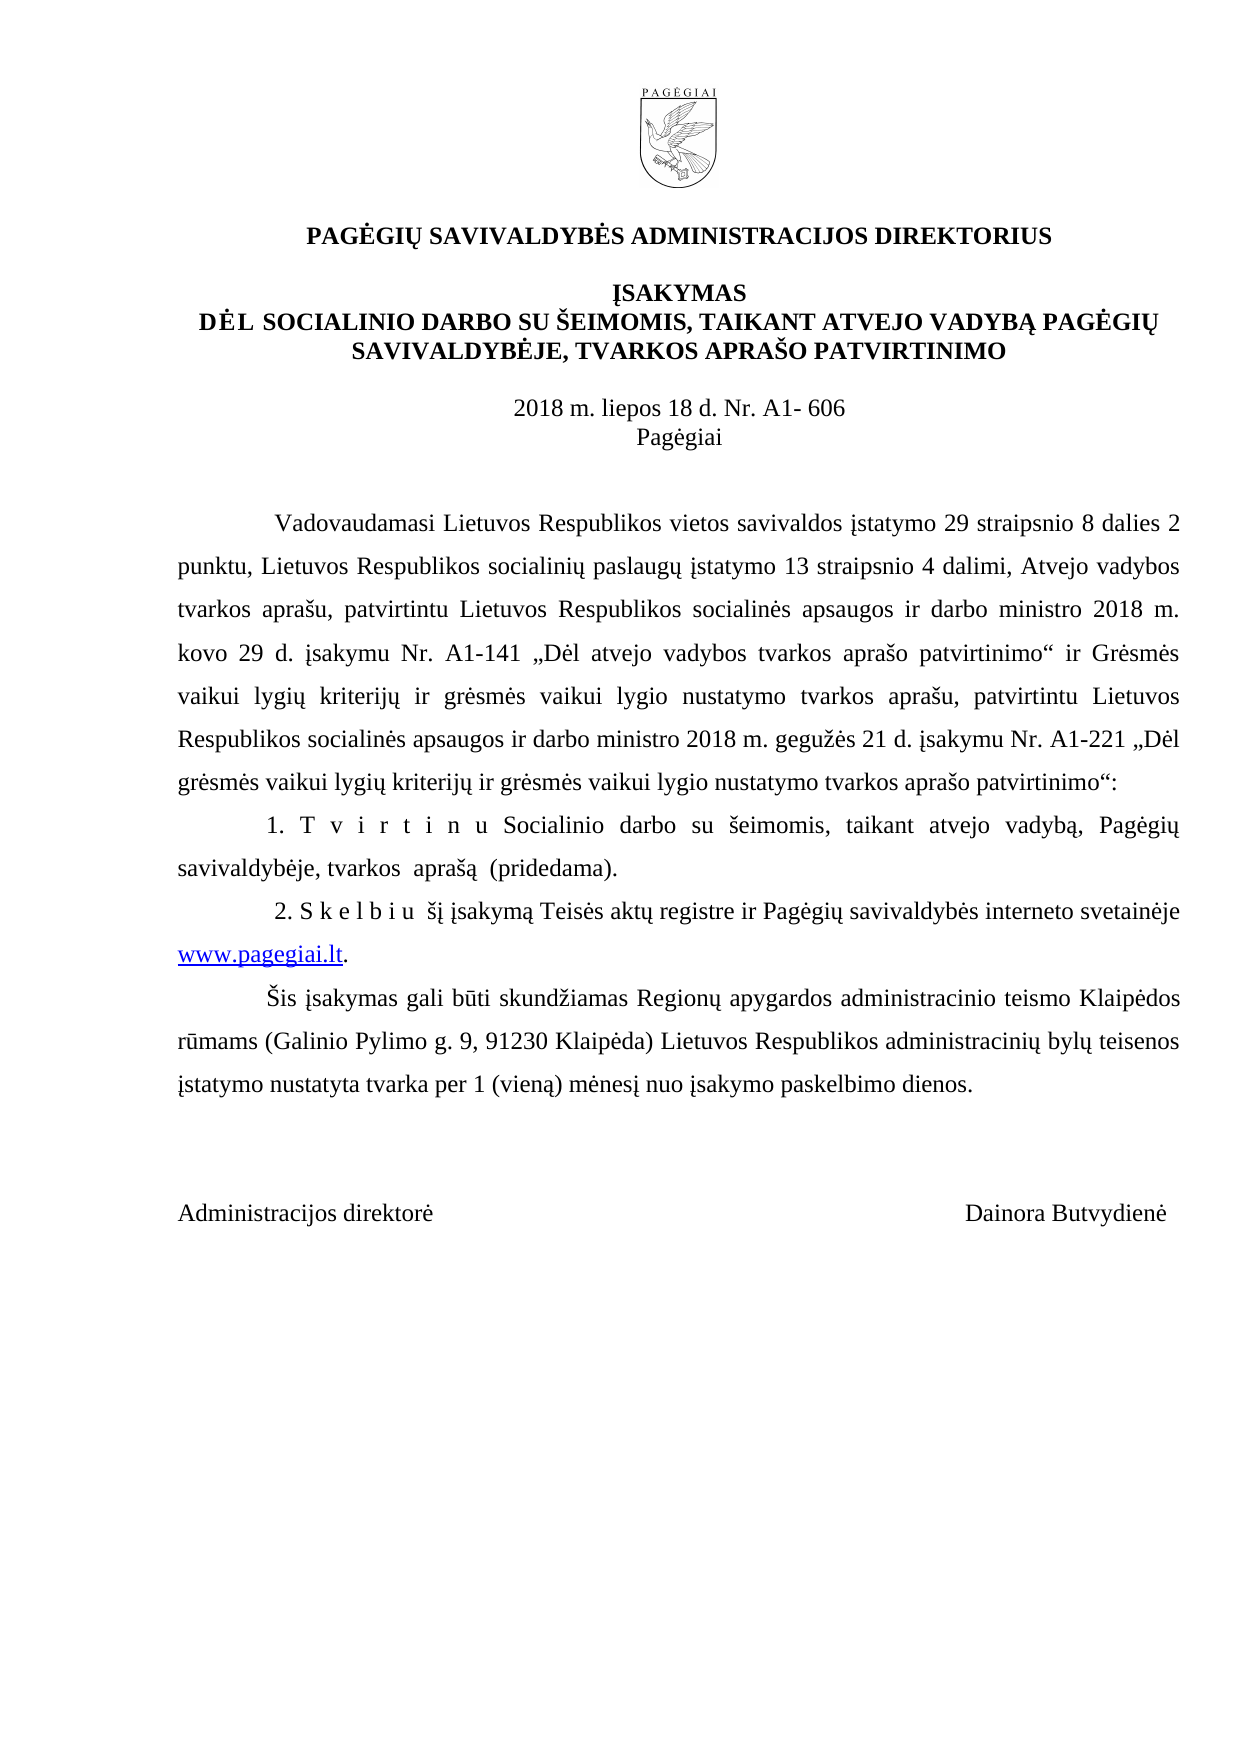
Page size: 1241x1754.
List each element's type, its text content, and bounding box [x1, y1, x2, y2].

text Šis įsakymas gali būti skundžiamas Regionų apygardos administracinio teismo Klaipėdos rūmams (Galinio Pylimo g. 9, 91230 Klaipėda) Lietuvos Respublikos administracinių bylų teisenos įstatymo nustatyta tvarka per 1 (vieną) mėnesį nuo įsakymo paskelbimo dienos. [177, 983, 1181, 1098]
text 1. T v i r t i n u Socialinio darbo su šeimomis, taikant atvejo vadybą, Pagėgių savivaldybėje, tvarkos aprašą (pridedama). [177, 810, 1181, 882]
text ĮSAKYMAS [177, 278, 1181, 307]
text 2. S k e l b i u šį įsakymą Teisės aktų registre ir Pagėgių savivaldybės interneto svetainėje www.pagegiai.lt. [177, 896, 1181, 968]
text Pagėgių savivaldybės administracijos direktorius [177, 221, 1181, 249]
text 2018 m. liepos 18 d. Nr. A1- 606 [177, 393, 1181, 422]
text DĖL SOCIALINIO darbo su ŠEIMOMIS, taikant atvejo vadybą pagėgių SAVIVALDYBĖJE, tVARKOS APRAŠO PATVIRTINIMO [177, 307, 1181, 364]
text Vadovaudamasi Lietuvos Respublikos vietos savivaldos įstatymo 29 straipsnio 8 dalies 2 punktu, Lietuvos Respublikos socialinių paslaugų įstatymo 13 straipsnio 4 dalimi, Atvejo vadybos tvarkos aprašu, patvirtintu Lietuvos Respublikos socialinės apsaugos ir darbo ministro 2018 m. kovo 29 d. įsakymu Nr. A1-141 „Dėl atvejo vadybos tvarkos aprašo patvirtinimo“ ir Grėsmės vaikui lygių kriterijų ir grėsmės vaikui lygio nustatymo tvarkos aprašu, patvirtintu Lietuvos Respublikos socialinės apsaugos ir darbo ministro 2018 m. gegužės 21 d. įsakymu Nr. A1-221 „Dėl grėsmės vaikui lygių kriterijų ir grėsmės vaikui lygio nustatymo tvarkos aprašo patvirtinimo“: [177, 508, 1181, 796]
text Pagėgiai [177, 422, 1181, 451]
text Administracijos direktorė Dainora Butvydienė [177, 1198, 1181, 1227]
